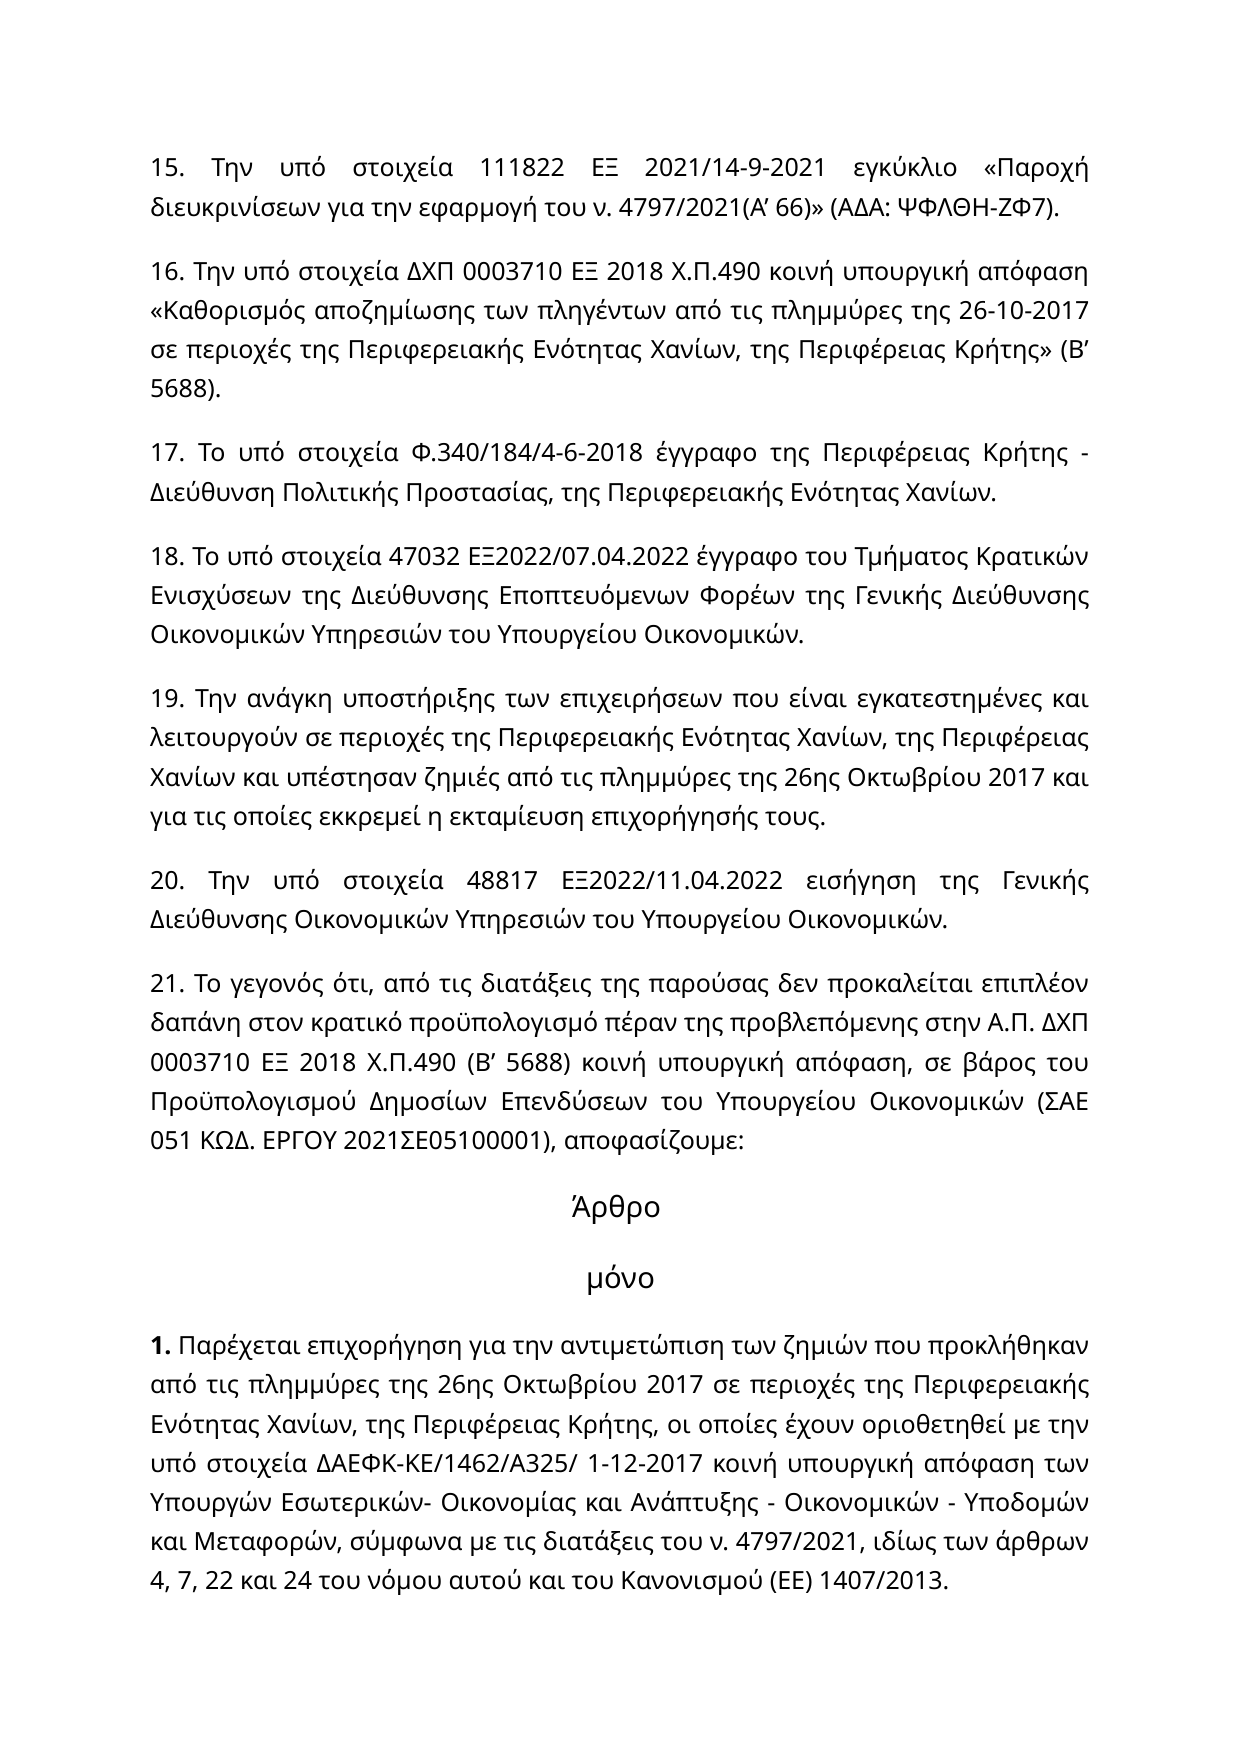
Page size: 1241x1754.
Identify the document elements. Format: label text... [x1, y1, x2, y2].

text 1. Παρέχεται επιχορήγηση για την αντιμετώπιση των ζημιών που προκλήθηκαν από τις πλημμύρες της 26ης Οκτωβρίου 2017 σε περιοχές της Περιφερειακής Ενότητας Χανίων, της Περιφέρειας Κρήτης, οι οποίες έχουν οριοθετηθεί με την υπό στοιχεία ΔΑΕΦΚ-ΚΕ/1462/Α325/ 1-12-2017 κοινή υπουργική απόφαση των Υπουργών Εσωτερικών- Οικονομίας και Ανάπτυξης - Οικονομικών - Υποδομών και Μεταφορών, σύμφωνα με τις διατάξεις του ν. 4797/2021, ιδίως των άρθρων 4, 7, 22 και 24 του νόμου αυτού και του Κανονισμού (ΕΕ) 1407/2013. [150, 1328, 1090, 1597]
text 21. Το γεγονός ότι, από τις διατάξεις της παρούσας δεν προκαλείται επιπλέον δαπάνη στον κρατικό προϋπολογισμό πέραν της προβλεπόμενης στην Α.Π. ΔΧΠ 0003710 ΕΞ 2018 Χ.Π.490 (Β’ 5688) κοινή υπουργική απόφαση, σε βάρος του Προϋπολογισμού Δημοσίων Επενδύσεων του Υπουργείου Οικονομικών (ΣΑΕ 051 ΚΩΔ. ΕΡΓΟΥ 2021ΣΕ05100001), αποφασίζουμε: [150, 966, 1090, 1157]
subtitle μόνο [150, 1257, 1090, 1297]
text 15. Την υπό στοιχεία 111822 ΕΞ 2021/14-9-2021 εγκύκλιο «Παροχή διευκρινίσεων για την εφαρμογή του ν. 4797/2021(Α’ 66)» (ΑΔΑ: ΨΦΛΘΗ-ΖΦ7). [150, 150, 1090, 223]
text 16. Την υπό στοιχεία ΔΧΠ 0003710 ΕΞ 2018 Χ.Π.490 κοινή υπουργική απόφαση «Καθορισμός αποζημίωσης των πληγέντων από τις πλημμύρες της 26-10-2017 σε περιοχές της Περιφερειακής Ενότητας Χανίων, της Περιφέρειας Κρήτης» (Β’ 5688). [150, 253, 1090, 405]
subtitle Άρθρο [150, 1187, 1090, 1226]
text 18. Το υπό στοιχεία 47032 ΕΞ2022/07.04.2022 έγγραφο του Τμήματος Κρατικών Ενισχύσεων της Διεύθυνσης Εποπτευόμενων Φορέων της Γενικής Διεύθυνσης Οικονομικών Υπηρεσιών του Υπουργείου Οικονομικών. [150, 538, 1090, 651]
text 17. Το υπό στοιχεία Φ.340/184/4-6-2018 έγγραφο της Περιφέρειας Κρήτης - Διεύθυνση Πολιτικής Προστασίας, της Περιφερειακής Ενότητας Χανίων. [150, 435, 1090, 508]
text 20. Την υπό στοιχεία 48817 ΕΞ2022/11.04.2022 εισήγηση της Γενικής Διεύθυνσης Οικονομικών Υπηρεσιών του Υπουργείου Οικονομικών. [150, 862, 1090, 936]
text 19. Την ανάγκη υποστήριξης των επιχειρήσεων που είναι εγκατεστημένες και λειτουργούν σε περιοχές της Περιφερειακής Ενότητας Χανίων, της Περιφέρειας Χανίων και υπέστησαν ζημιές από τις πλημμύρες της 26ης Οκτωβρίου 2017 και για τις οποίες εκκρεμεί η εκταμίευση επιχορήγησής τους. [150, 681, 1090, 832]
